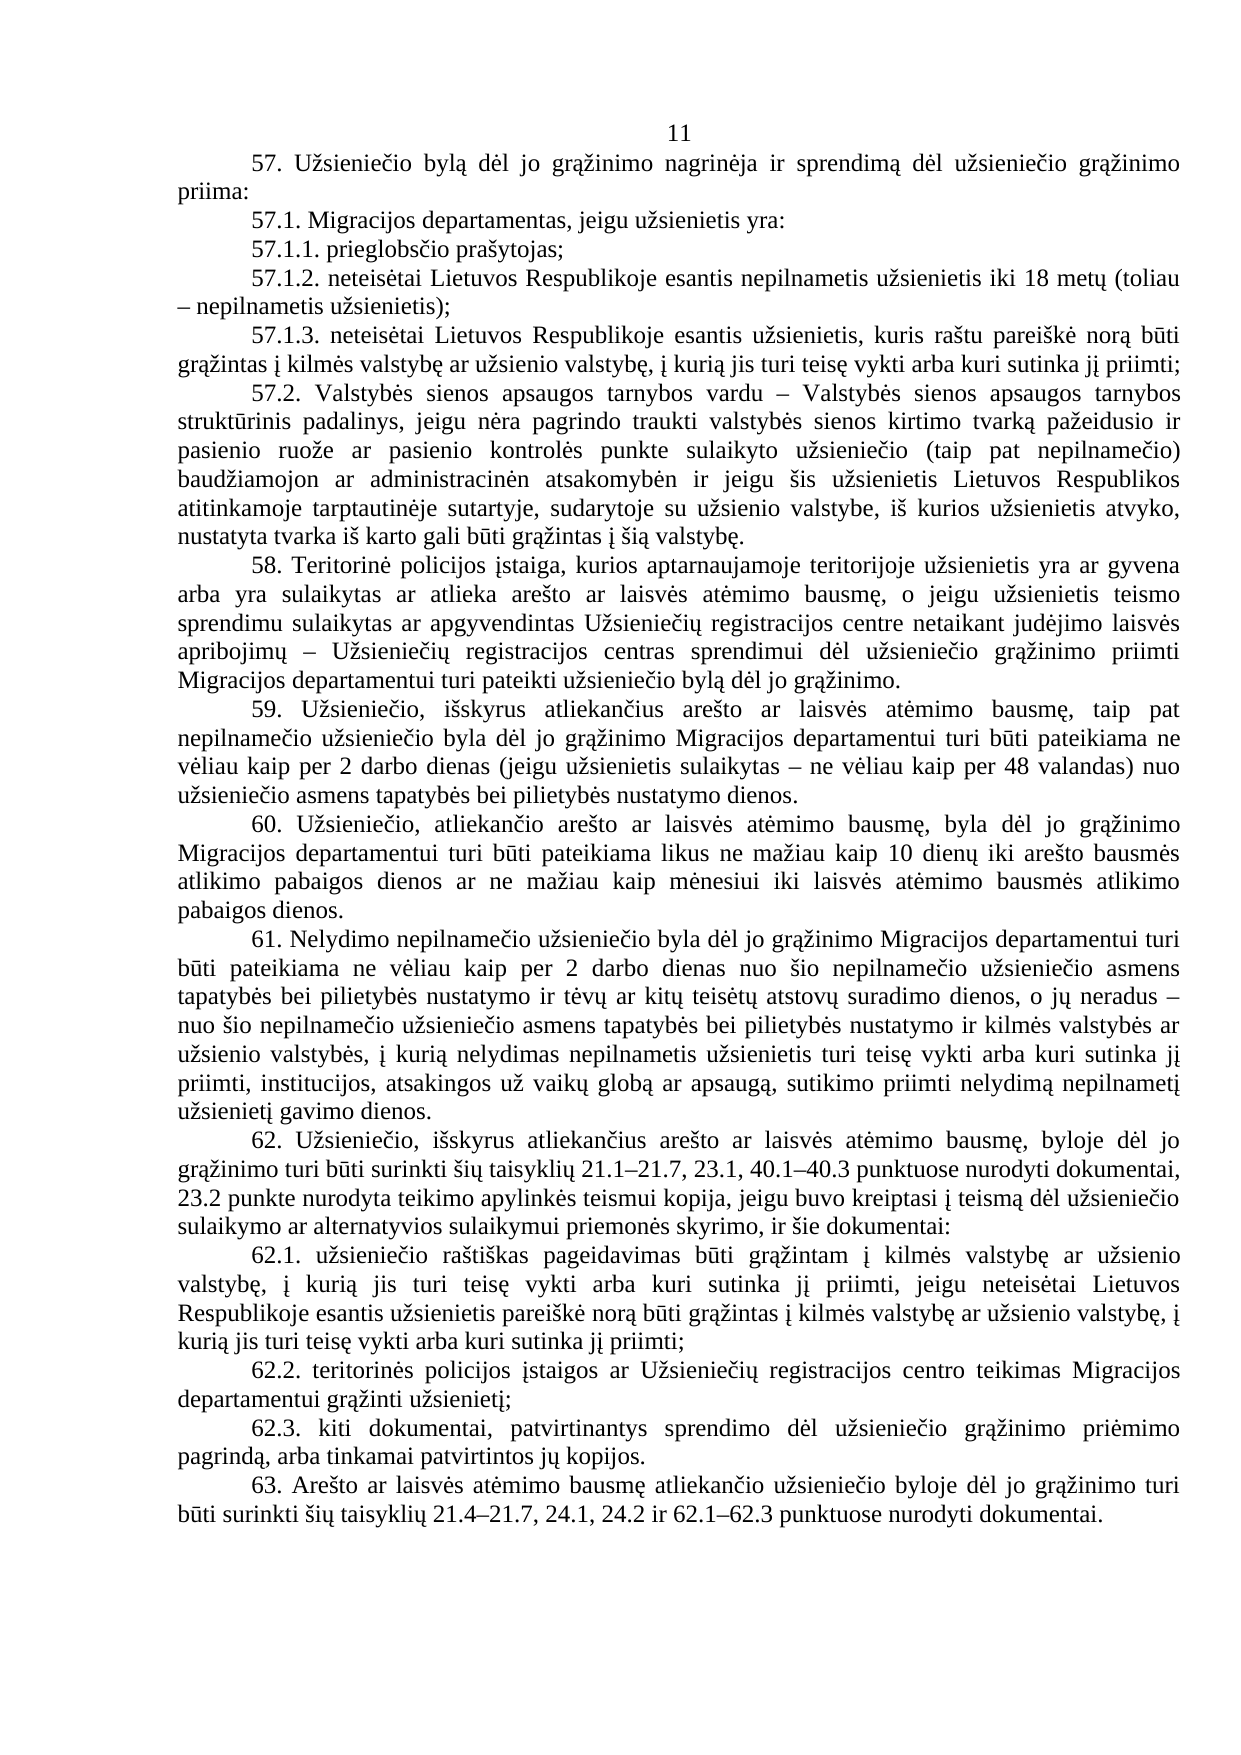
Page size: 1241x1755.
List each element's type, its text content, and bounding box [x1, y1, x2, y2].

text 62.3. kiti dokumentai, patvirtinantys sprendimo dėl užsieniečio grąžinimo priėmimo pagrindą, arba tinkamai patvirtintos jų kopijos. [177, 1413, 1181, 1470]
text 62. Užsieniečio, išskyrus atliekančius arešto ar laisvės atėmimo bausmę, byloje dėl jo grąžinimo turi būti surinkti šių taisyklių 21.1–21.7, 23.1, 40.1–40.3 punktuose nurodyti dokumentai, 23.2 punkte nurodyta teikimo apylinkės teismui kopija, jeigu buvo kreiptasi į teismą dėl užsieniečio sulaikymo ar alternatyvios sulaikymui priemonės skyrimo, ir šie dokumentai: [177, 1125, 1181, 1240]
text 57.1.1. prieglobsčio prašytojas; [177, 234, 1181, 263]
text 61. Nelydimo nepilnamečio užsieniečio byla dėl jo grąžinimo Migracijos departamentui turi būti pateikiama ne vėliau kaip per 2 darbo dienas nuo šio nepilnamečio užsieniečio asmens tapatybės bei pilietybės nustatymo ir tėvų ar kitų teisėtų atstovų suradimo dienos, o jų neradus – nuo šio nepilnamečio užsieniečio asmens tapatybės bei pilietybės nustatymo ir kilmės valstybės ar užsienio valstybės, į kurią nelydimas nepilnametis užsienietis turi teisę vykti arba kuri sutinka jį priimti, institucijos, atsakingos už vaikų globą ar apsaugą, sutikimo priimti nelydimą nepilnametį užsienietį gavimo dienos. [177, 924, 1181, 1125]
text 57.2. Valstybės sienos apsaugos tarnybos vardu – Valstybės sienos apsaugos tarnybos struktūrinis padalinys, jeigu nėra pagrindo traukti valstybės sienos kirtimo tvarką pažeidusio ir pasienio ruože ar pasienio kontrolės punkte sulaikyto užsieniečio (taip pat nepilnamečio) baudžiamojon ar administracinėn atsakomybėn ir jeigu šis užsienietis Lietuvos Respublikos atitinkamoje tarptautinėje sutartyje, sudarytoje su užsienio valstybe, iš kurios užsienietis atvyko, nustatyta tvarka iš karto gali būti grąžintas į šią valstybę. [177, 378, 1181, 550]
text 57.1. Migracijos departamentas, jeigu užsienietis yra: [177, 205, 1181, 234]
text 59. Užsieniečio, išskyrus atliekančius arešto ar laisvės atėmimo bausmę, taip pat nepilnamečio užsieniečio byla dėl jo grąžinimo Migracijos departamentui turi būti pateikiama ne vėliau kaip per 2 darbo dienas (jeigu užsienietis sulaikytas – ne vėliau kaip per 48 valandas) nuo užsieniečio asmens tapatybės bei pilietybės nustatymo dienos. [177, 694, 1181, 809]
text 63. Arešto ar laisvės atėmimo bausmę atliekančio užsieniečio byloje dėl jo grąžinimo turi būti surinkti šių taisyklių 21.4–21.7, 24.1, 24.2 ir 62.1–62.3 punktuose nurodyti dokumentai. [177, 1470, 1181, 1528]
text 57.1.2. neteisėtai Lietuvos Respublikoje esantis nepilnametis užsienietis iki 18 metų (toliau – nepilnametis užsienietis); [177, 263, 1181, 320]
text 58. Teritorinė policijos įstaiga, kurios aptarnaujamoje teritorijoje užsienietis yra ar gyvena arba yra sulaikytas ar atlieka arešto ar laisvės atėmimo bausmę, o jeigu užsienietis teismo sprendimu sulaikytas ar apgyvendintas Užsieniečių registracijos centre netaikant judėjimo laisvės apribojimų – Užsieniečių registracijos centras sprendimui dėl užsieniečio grąžinimo priimti Migracijos departamentui turi pateikti užsieniečio bylą dėl jo grąžinimo. [177, 550, 1181, 694]
text 62.2. teritorinės policijos įstaigos ar Užsieniečių registracijos centro teikimas Migracijos departamentui grąžinti užsienietį; [177, 1355, 1181, 1413]
text 57. Užsieniečio bylą dėl jo grąžinimo nagrinėja ir sprendimą dėl užsieniečio grąžinimo priima: [177, 148, 1181, 205]
text 57.1.3. neteisėtai Lietuvos Respublikoje esantis užsienietis, kuris raštu pareiškė norą būti grąžintas į kilmės valstybę ar užsienio valstybę, į kurią jis turi teisę vykti arba kuri sutinka jį priimti; [177, 320, 1181, 378]
text 62.1. užsieniečio raštiškas pageidavimas būti grąžintam į kilmės valstybę ar užsienio valstybę, į kurią jis turi teisę vykti arba kuri sutinka jį priimti, jeigu neteisėtai Lietuvos Respublikoje esantis užsienietis pareiškė norą būti grąžintas į kilmės valstybę ar užsienio valstybę, į kurią jis turi teisę vykti arba kuri sutinka jį priimti; [177, 1240, 1181, 1355]
text 60. Užsieniečio, atliekančio arešto ar laisvės atėmimo bausmę, byla dėl jo grąžinimo Migracijos departamentui turi būti pateikiama likus ne mažiau kaip 10 dienų iki arešto bausmės atlikimo pabaigos dienos ar ne mažiau kaip mėnesiui iki laisvės atėmimo bausmės atlikimo pabaigos dienos. [177, 809, 1181, 924]
